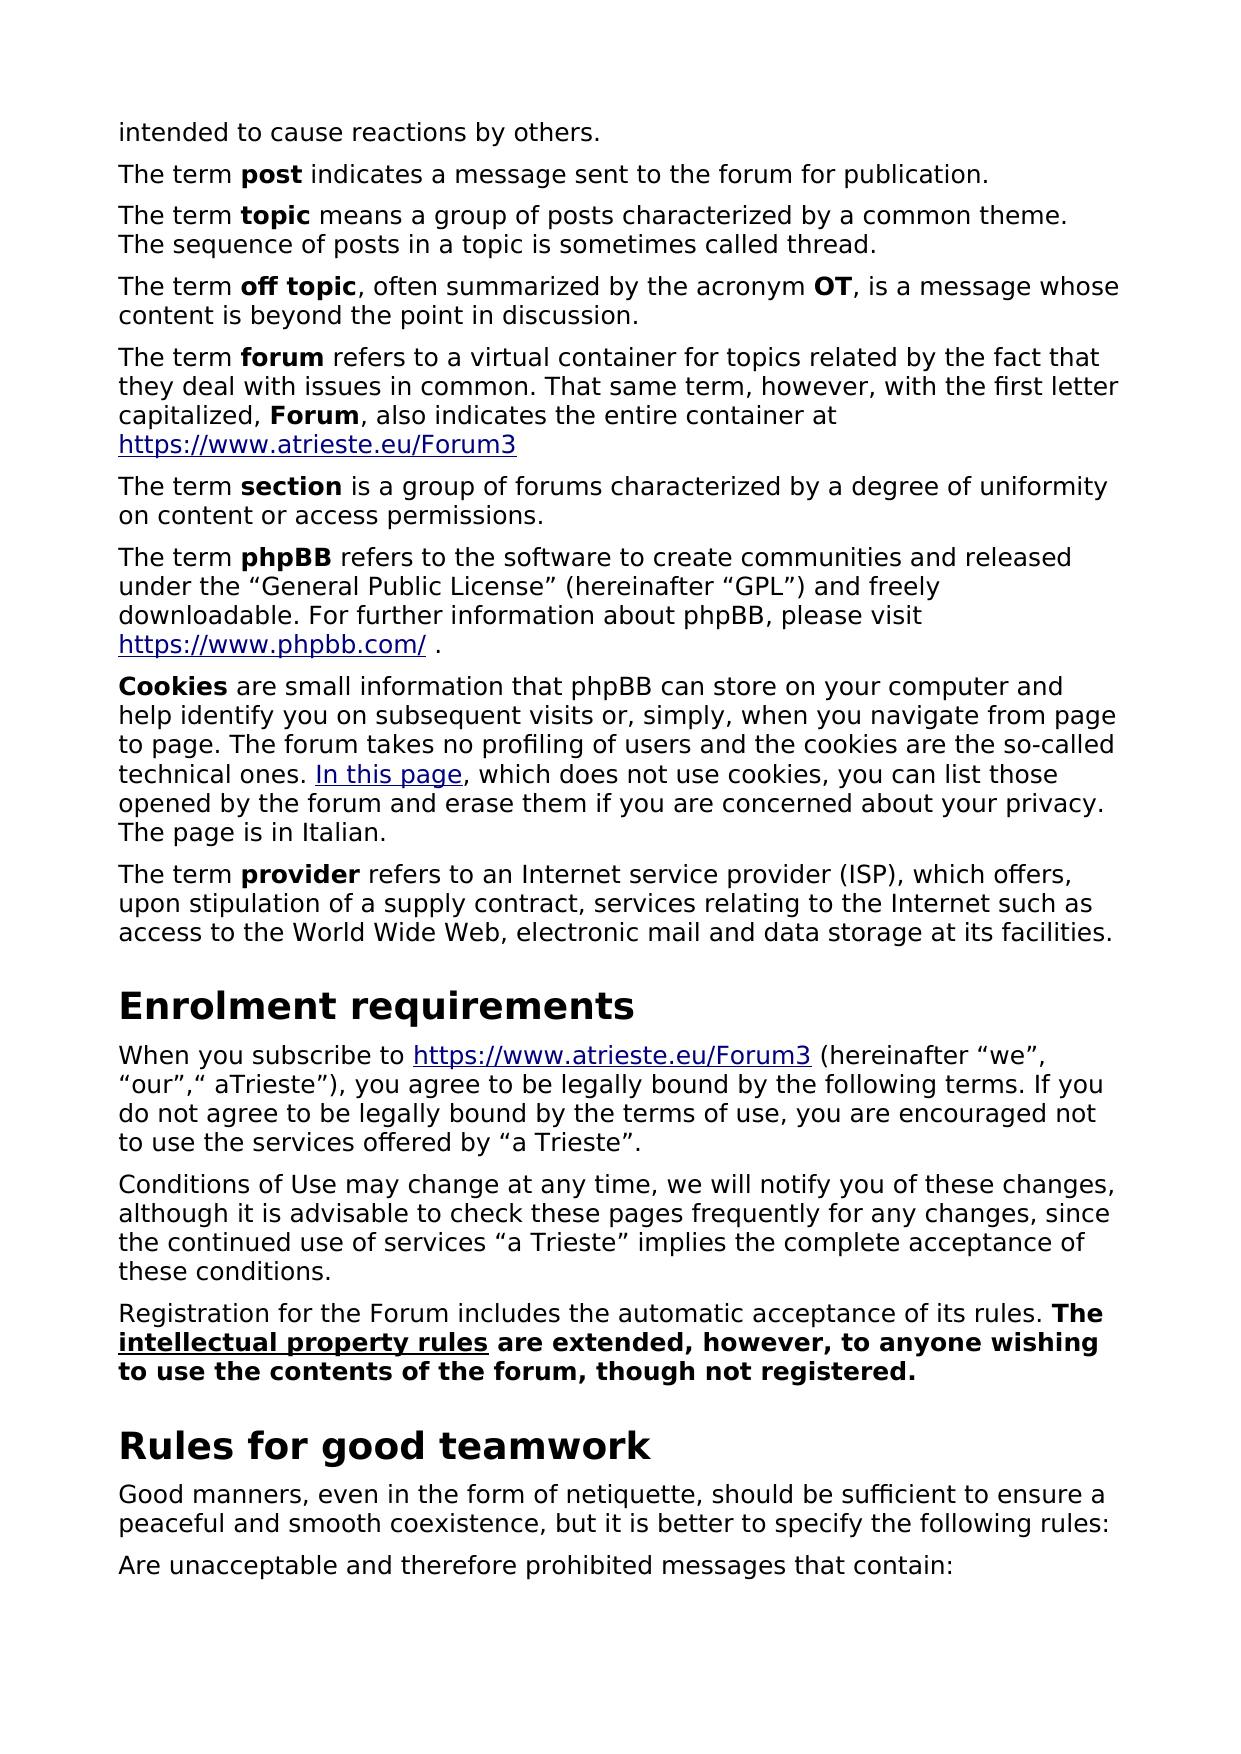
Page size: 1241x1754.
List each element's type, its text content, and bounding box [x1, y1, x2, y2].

text The term section is a group of forums characterized by a degree of uniformity on content or access permissions. [118, 472, 1122, 531]
text intended to cause reactions by others. [118, 118, 1122, 147]
text Are unacceptable and therefore prohibited messages that contain: [118, 1551, 1122, 1580]
text Cookies are small information that phpBB can store on your computer and help identify you on subsequent visits or, simply, when you navigate from page to page. The forum takes no profiling of users and the cookies are the so-called technical ones. In this page, which does not use cookies, you can list those opened by the forum and erase them if you are concerned about your privacy. The page is in Italian. [118, 672, 1122, 847]
text Good manners, even in the form of netiquette, should be sufficient to ensure a peaceful and smooth coexistence, but it is better to specify the following rules: [118, 1480, 1122, 1539]
text The term off topic, often summarized by the acronym OT, is a message whose content is beyond the point in discussion. [118, 272, 1122, 331]
text The term topic means a group of posts characterized by a common theme. The sequence of posts in a topic is sometimes called thread. [118, 201, 1122, 260]
text Conditions of Use may change at any time, we will notify you of these changes, although it is advisable to check these pages frequently for any changes, since the continued use of services “a Trieste” implies the complete acceptance of these conditions. [118, 1170, 1122, 1287]
text The term post indicates a message sent to the forum for publication. [118, 160, 1122, 189]
text The term phpBB refers to the software to create communities and released under the “General Public License” (hereinafter “GPL”) and freely downloadable. For further information about phpBB, please visit https://www.phpbb.com/ . [118, 543, 1122, 660]
text The term provider refers to an Internet service provider (ISP), which offers, upon stipulation of a supply contract, services relating to the Internet such as access to the World Wide Web, electronic mail and data storage at its facilities. [118, 860, 1122, 947]
text The term forum refers to a virtual container for topics related by the fact that they deal with issues in common. That same term, however, with the first letter capitalized, Forum, also indicates the entire container at https://www.atrieste.eu/Forum3 [118, 343, 1122, 460]
subtitle Enrolment requirements [118, 985, 1122, 1028]
text When you subscribe to https://www.atrieste.eu/Forum3 (hereinafter “we”, “our”,“ aTrieste”), you agree to be legally bound by the following terms. If you do not agree to be legally bound by the terms of use, you are encouraged not to use the services offered by “a Trieste”. [118, 1041, 1122, 1158]
text Registration for the Forum includes the automatic acceptance of its rules. The intellectual property rules are extended, however, to anyone wishing to use the contents of the forum, though not registered. [118, 1299, 1122, 1387]
subtitle Rules for good teamwork [118, 1424, 1122, 1468]
